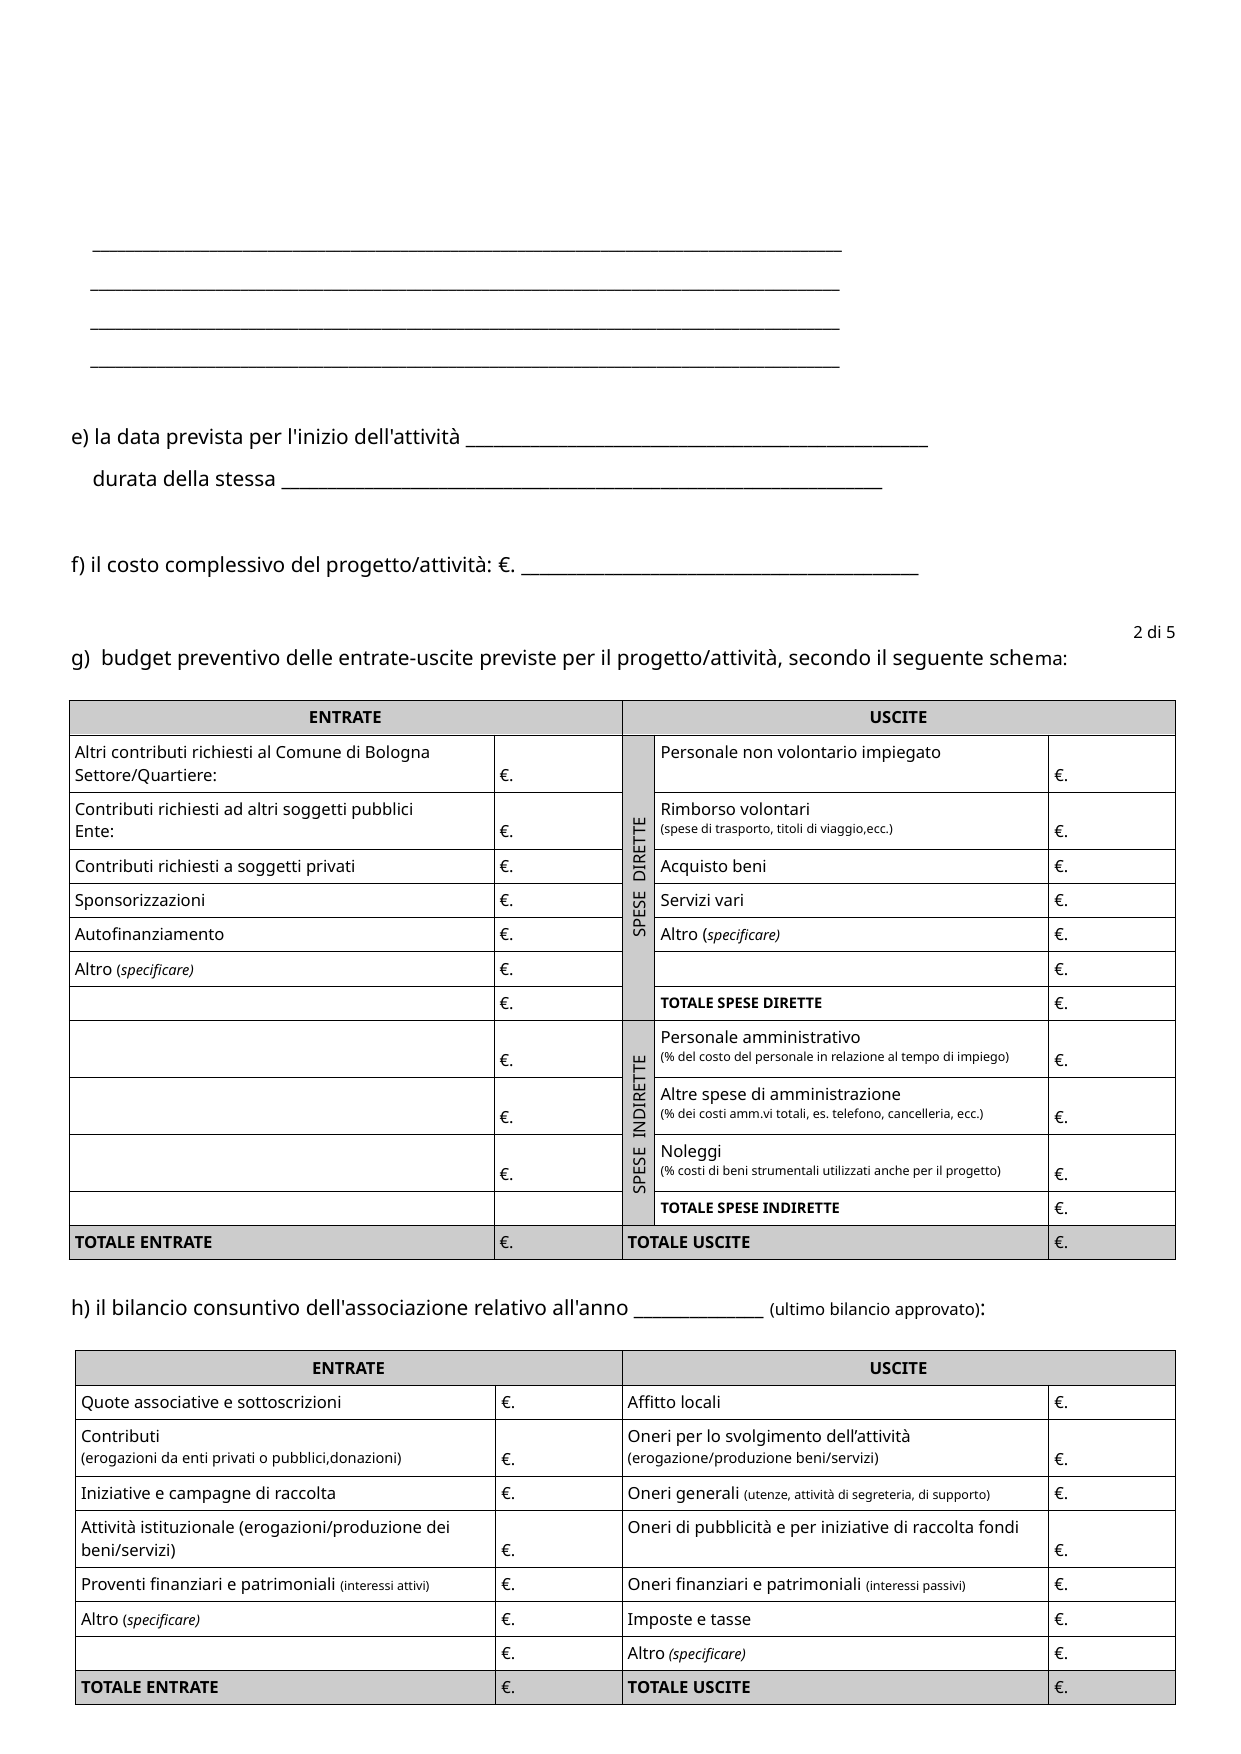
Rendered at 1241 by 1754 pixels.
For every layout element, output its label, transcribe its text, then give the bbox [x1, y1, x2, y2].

text f) il costo complessivo del progetto/attività: €. ___________________________________________ [71, 550, 1175, 578]
table_cell €. [1049, 918, 1175, 951]
table_cell €. [495, 1135, 622, 1191]
text g) budget preventivo delle entrate-uscite previste per il progetto/attività, secondo il seguente schema: [71, 643, 1175, 672]
text durata della stessa _________________________________________________________________ [71, 464, 1175, 493]
table_cell €. [1049, 1135, 1175, 1191]
table_cell Affitto locali [623, 1386, 1048, 1419]
table_cell Autofinanziamento [70, 918, 494, 951]
table_cell €. [1049, 1511, 1175, 1567]
table_cell €. [1049, 1420, 1175, 1476]
table_cell €. [496, 1671, 622, 1704]
text __________________________________________________________________________________________ [71, 345, 1175, 371]
table_cell [70, 1078, 494, 1134]
table_cell €. [496, 1477, 622, 1510]
table_cell €. [496, 1511, 622, 1567]
text e) la data prevista per l'inizio dell'attività __________________________________________________ [71, 422, 1175, 450]
table_cell €. [1049, 1671, 1175, 1704]
text h) il bilancio consuntivo dell'associazione relativo all'anno ______________ (ultimo bilancio approvato): [71, 1293, 1175, 1322]
table_cell TOTALE SPESE DIRETTE [655, 987, 1048, 1020]
table_cell €. [496, 1386, 622, 1419]
table_cell Oneri generali (utenze, attività di segreteria, di supporto) [623, 1477, 1048, 1510]
table_cell Oneri finanziari e patrimoniali (interessi passivi) [623, 1568, 1048, 1601]
table_cell €. [495, 1226, 622, 1259]
table_cell Contributi (erogazioni da enti privati o pubblici,donazioni) [76, 1420, 495, 1476]
table_cell [70, 1021, 494, 1077]
table_cell Imposte e tasse [623, 1602, 1048, 1636]
table_cell Proventi finanziari e patrimoniali (interessi attivi) [76, 1568, 495, 1601]
table_cell TOTALE SPESE INDIRETTE [655, 1192, 1048, 1225]
table_cell €. [1049, 1477, 1175, 1510]
table_cell Rimborso volontari (spese di trasporto, titoli di viaggio,ecc.) [655, 793, 1048, 848]
table_cell €. [1049, 1192, 1175, 1225]
table_cell €. [495, 952, 622, 986]
table_cell Sponsorizzazioni [70, 884, 494, 917]
table_cell TOTALE ENTRATE [70, 1226, 494, 1259]
table_cell Quote associative e sottoscrizioni [76, 1386, 495, 1419]
table_cell TOTALE ENTRATE [76, 1671, 495, 1704]
table_cell €. [495, 987, 622, 1020]
table_cell €. [496, 1637, 622, 1670]
table_cell Altro (specificare) [655, 918, 1048, 951]
table_cell €. [1049, 1602, 1175, 1636]
table_cell Personale amministrativo (% del costo del personale in relazione al tempo di impiego) [655, 1021, 1048, 1077]
table_cell Noleggi (% costi di beni strumentali utilizzati anche per il progetto) [655, 1135, 1048, 1191]
table_cell €. [1049, 952, 1175, 986]
table_cell [70, 1192, 494, 1225]
table_header ENTRATE [76, 1351, 622, 1385]
table_cell Attività istituzionale (erogazioni/produzione dei beni/servizi) [76, 1511, 495, 1567]
table_cell [655, 952, 1048, 986]
table_cell Oneri per lo svolgimento dell’attività (erogazione/produzione beni/servizi) [623, 1420, 1048, 1476]
table_cell Altro (specificare) [623, 1637, 1048, 1670]
text __________________________________________________________________________________________ [71, 307, 1175, 333]
table_cell €. [495, 1078, 622, 1134]
table_cell €. [495, 793, 622, 848]
table_cell €. [1049, 736, 1175, 792]
table_cell TOTALE USCITE [623, 1226, 1048, 1259]
table_cell TOTALE USCITE [623, 1671, 1048, 1704]
table_cell Servizi vari [655, 884, 1048, 917]
table_cell SPESE DIRETTE [623, 736, 654, 1020]
table_cell €. [1049, 1226, 1175, 1259]
table_cell €. [495, 884, 622, 917]
table_cell €. [1049, 1386, 1175, 1419]
table_cell €. [1049, 850, 1175, 883]
table_cell €. [1049, 793, 1175, 848]
table_cell €. [495, 736, 622, 792]
table_cell [70, 987, 494, 1020]
text 2 di 5 [71, 621, 1175, 643]
text __________________________________________________________________________________________ [71, 229, 1175, 255]
table_cell Altro (specificare) [70, 952, 494, 986]
table_cell €. [1049, 1078, 1175, 1134]
table_header ENTRATE [70, 701, 622, 734]
table_cell Personale non volontario impiegato [655, 736, 1048, 792]
table_cell €. [1049, 1021, 1175, 1077]
table_cell Altre spese di amministrazione (% dei costi amm.vi totali, es. telefono, cancelleria, ecc.) [655, 1078, 1048, 1134]
table_cell €. [496, 1420, 622, 1476]
table_cell SPESE INDIRETTE [623, 1021, 654, 1225]
table_cell €. [1049, 1568, 1175, 1601]
text __________________________________________________________________________________________ [71, 269, 1175, 294]
table_header USCITE [623, 701, 1175, 734]
table_header USCITE [623, 1351, 1175, 1385]
table_cell €. [495, 1021, 622, 1077]
table_cell [70, 1135, 494, 1191]
table_cell Contributi richiesti a soggetti privati [70, 850, 494, 883]
table_cell [495, 1192, 622, 1225]
table_cell €. [1049, 987, 1175, 1020]
table_cell €. [495, 850, 622, 883]
table_cell €. [496, 1602, 622, 1636]
table_cell €. [1049, 1637, 1175, 1670]
table_cell Iniziative e campagne di raccolta [76, 1477, 495, 1510]
table_cell €. [495, 918, 622, 951]
table_cell €. [1049, 884, 1175, 917]
table_cell Oneri di pubblicità e per iniziative di raccolta fondi [623, 1511, 1048, 1567]
table_cell Contributi richiesti ad altri soggetti pubblici Ente: [70, 793, 494, 848]
table_cell [76, 1637, 495, 1670]
table_cell Acquisto beni [655, 850, 1048, 883]
table_cell €. [496, 1568, 622, 1601]
table_cell Altro (specificare) [76, 1602, 495, 1636]
table_cell Altri contributi richiesti al Comune di Bologna Settore/Quartiere: [70, 736, 494, 792]
